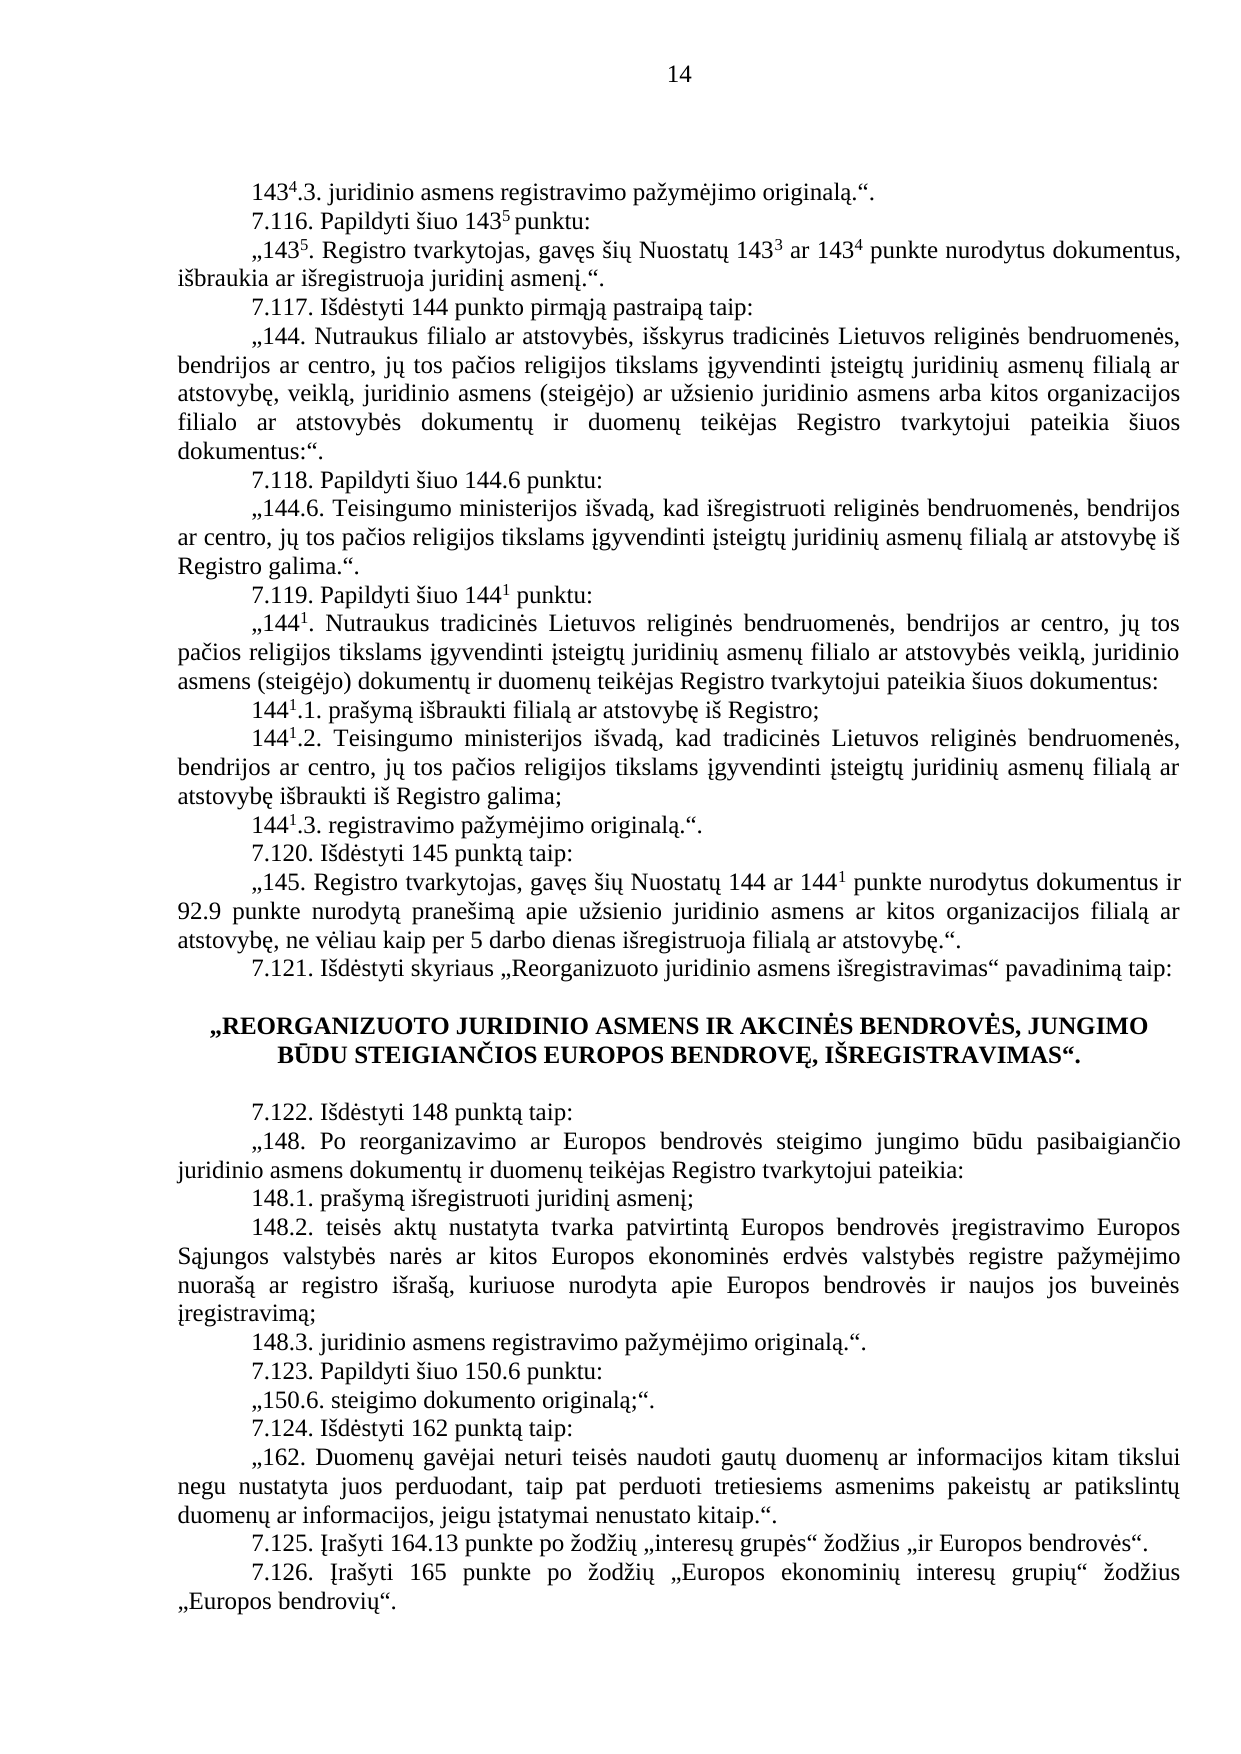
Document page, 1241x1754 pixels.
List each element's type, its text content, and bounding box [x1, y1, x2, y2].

text 7.120. Išdėstyti 145 punktą taip: [177, 838, 1181, 867]
text 7.123. Papildyti šiuo 150.6 punktu: [177, 1356, 1181, 1385]
text 7.126. Įrašyti 165 punkte po žodžių „Europos ekonominių interesų grupių“ žodžius „Europos bendrovių“. [177, 1557, 1181, 1615]
text „Reorganizuoto juridinio asmens ir akcinės bendrovės, jungimo būdu steigiančios Europos bendrovę, išregistravimas“. [177, 1011, 1181, 1068]
text 7.119. Papildyti šiuo 1441 punktu: [177, 580, 1181, 608]
text „150.6. steigimo dokumento originalą;“. [177, 1385, 1181, 1413]
text 7.121. Išdėstyti skyriaus „Reorganizuoto juridinio asmens išregistravimas“ pavadinimą taip: [177, 953, 1181, 982]
text 1441.2. Teisingumo ministerijos išvadą, kad tradicinės Lietuvos religinės bendruomenės, bendrijos ar centro, jų tos pačios religijos tikslams įgyvendinti įsteigtų juridinių asmenų filialą ar atstovybę išbraukti iš Registro galima; [177, 723, 1181, 810]
text 1434.3. juridinio asmens registravimo pažymėjimo originalą.“. [177, 177, 1181, 206]
text 7.122. Išdėstyti 148 punktą taip: [177, 1097, 1181, 1126]
text „1441. Nutraukus tradicinės Lietuvos religinės bendruomenės, bendrijos ar centro, jų tos pačios religijos tikslams įgyvendinti įsteigtų juridinių asmenų filialo ar atstovybės veiklą, juridinio asmens (steigėjo) dokumentų ir duomenų teikėjas Registro tvarkytojui pateikia šiuos dokumentus: [177, 608, 1181, 695]
text 7.124. Išdėstyti 162 punktą taip: [177, 1413, 1181, 1442]
text „145. Registro tvarkytojas, gavęs šių Nuostatų 144 ar 1441 punkte nurodytus dokumentus ir 92.9 punkte nurodytą pranešimą apie užsienio juridinio asmens ar kitos organizacijos filialą ar atstovybę, ne vėliau kaip per 5 darbo dienas išregistruoja filialą ar atstovybę.“. [177, 867, 1181, 953]
text „144. Nutraukus filialo ar atstovybės, išskyrus tradicinės Lietuvos religinės bendruomenės, bendrijos ar centro, jų tos pačios religijos tikslams įgyvendinti įsteigtų juridinių asmenų filialą ar atstovybę, veiklą, juridinio asmens (steigėjo) ar užsienio juridinio asmens arba kitos organizacijos filialo ar atstovybės dokumentų ir duomenų teikėjas Registro tvarkytojui pateikia šiuos dokumentus:“. [177, 321, 1181, 465]
text „1435. Registro tvarkytojas, gavęs šių Nuostatų 1433 ar 1434 punkte nurodytus dokumentus, išbraukia ar išregistruoja juridinį asmenį.“. [177, 235, 1181, 292]
text 148.2. teisės aktų nustatyta tvarka patvirtintą Europos bendrovės įregistravimo Europos Sąjungos valstybės narės ar kitos Europos ekonominės erdvės valstybės registre pažymėjimo nuorašą ar registro išrašą, kuriuose nurodyta apie Europos bendrovės ir naujos jos buveinės įregistravimą; [177, 1212, 1181, 1327]
text 7.117. Išdėstyti 144 punkto pirmąją pastraipą taip: [177, 292, 1181, 321]
text „148. Po reorganizavimo ar Europos bendrovės steigimo jungimo būdu pasibaigiančio juridinio asmens dokumentų ir duomenų teikėjas Registro tvarkytojui pateikia: [177, 1126, 1181, 1183]
text 148.3. juridinio asmens registravimo pažymėjimo originalą.“. [177, 1327, 1181, 1356]
text 7.116. Papildyti šiuo 1435 punktu: [177, 206, 1181, 235]
text 1441.1. prašymą išbraukti filialą ar atstovybę iš Registro; [177, 695, 1181, 723]
text 148.1. prašymą išregistruoti juridinį asmenį; [177, 1183, 1181, 1212]
text 7.118. Papildyti šiuo 144.6 punktu: [177, 465, 1181, 493]
text „144.6. Teisingumo ministerijos išvadą, kad išregistruoti religinės bendruomenės, bendrijos ar centro, jų tos pačios religijos tikslams įgyvendinti įsteigtų juridinių asmenų filialą ar atstovybę iš Registro galima.“. [177, 493, 1181, 580]
text 7.125. Įrašyti 164.13 punkte po žodžių „interesų grupės“ žodžius „ir Europos bendrovės“. [177, 1528, 1181, 1557]
text 1441.3. registravimo pažymėjimo originalą.“. [177, 810, 1181, 838]
text „162. Duomenų gavėjai neturi teisės naudoti gautų duomenų ar informacijos kitam tikslui negu nustatyta juos perduodant, taip pat perduoti tretiesiems asmenims pakeistų ar patikslintų duomenų ar informacijos, jeigu įstatymai nenustato kitaip.“. [177, 1442, 1181, 1528]
